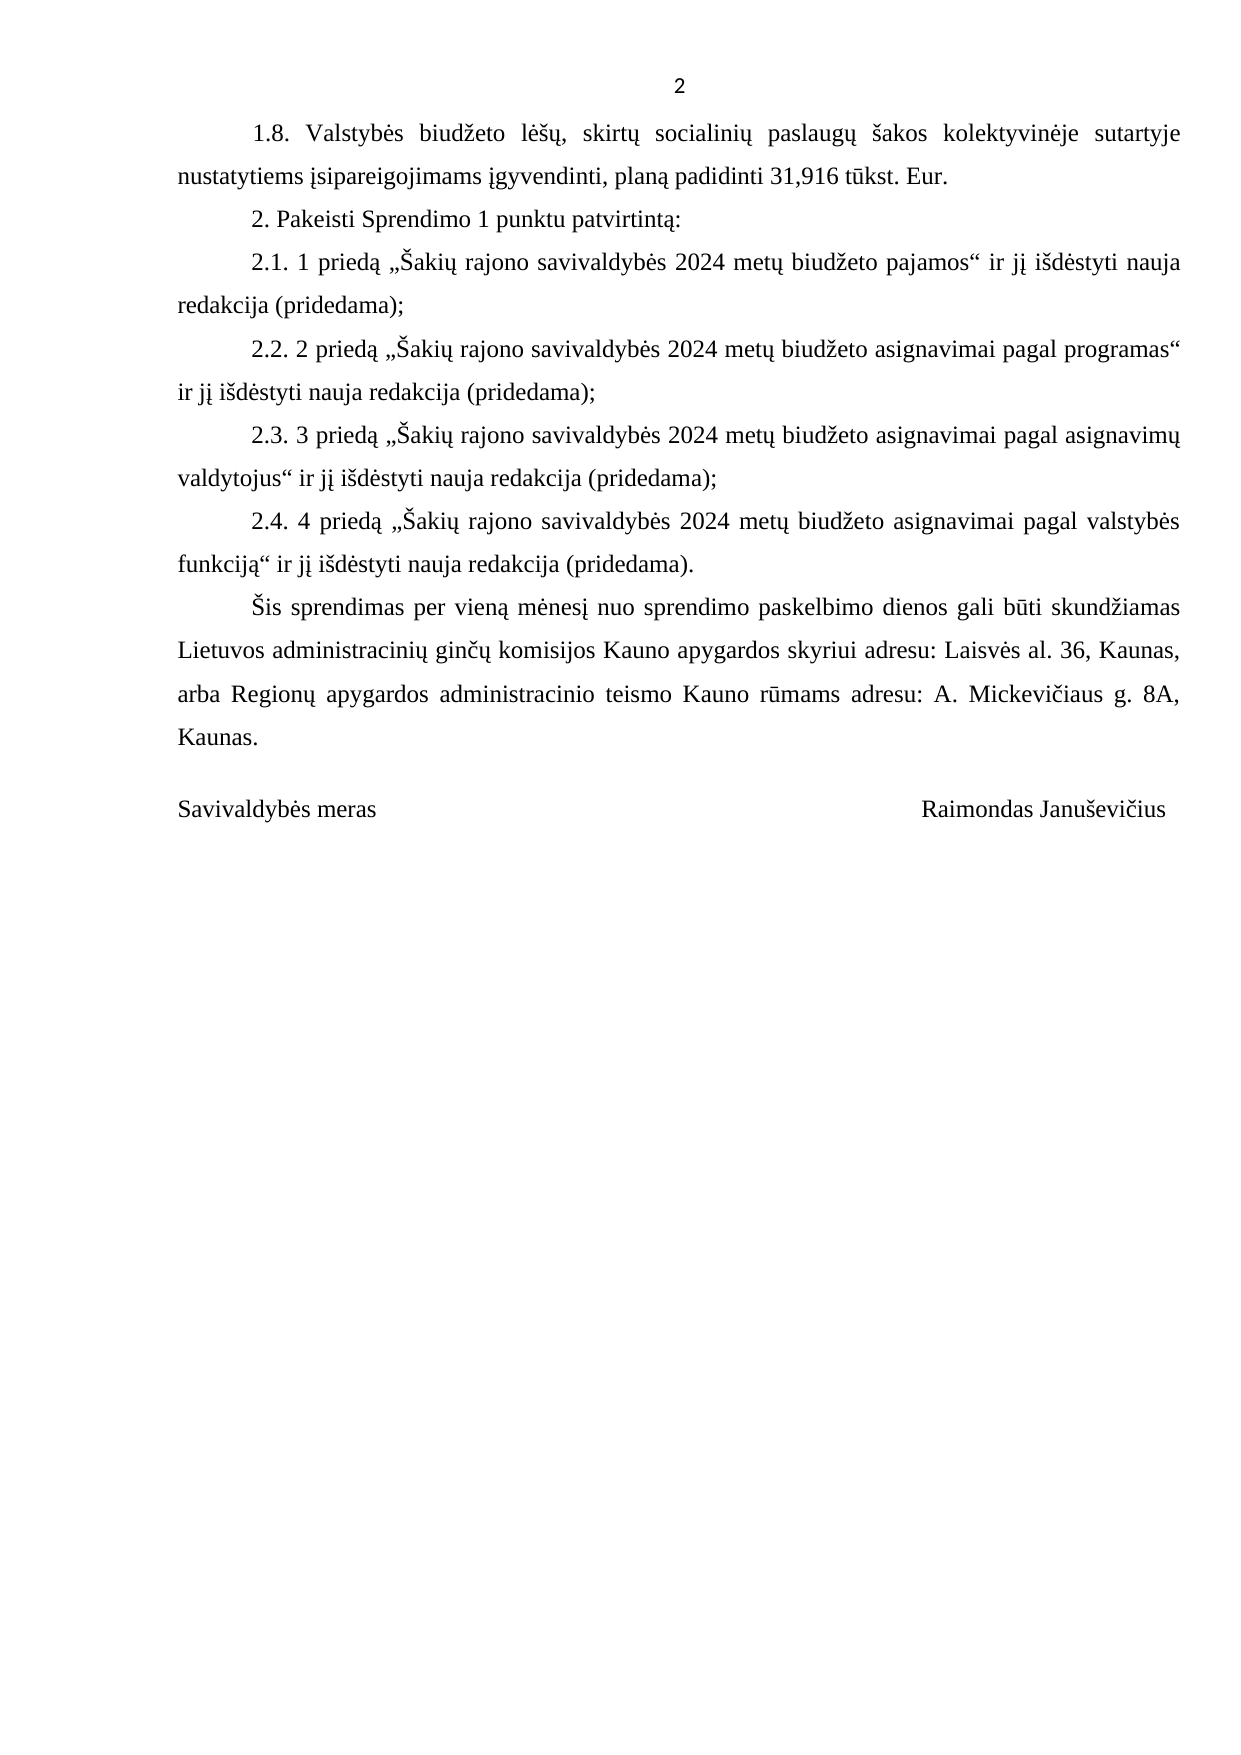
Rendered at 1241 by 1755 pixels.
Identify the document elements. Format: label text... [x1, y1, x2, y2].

text 1.8. Valstybės biudžeto lėšų, skirtų socialinių paslaugų šakos kolektyvinėje sutartyje nustatytiems įsipareigojimams įgyvendinti, planą padidinti 31,916 tūkst. Eur. [177, 118, 1181, 190]
text Savivaldybės meras Raimondas Januševičius [177, 794, 1181, 822]
text 2.2. 2 priedą „Šakių rajono savivaldybės 2024 metų biudžeto asignavimai pagal programas“ ir jį išdėstyti nauja redakcija (pridedama); [177, 334, 1181, 406]
text 2. Pakeisti Sprendimo 1 punktu patvirtintą: [177, 204, 1181, 233]
text 2.4. 4 priedą „Šakių rajono savivaldybės 2024 metų biudžeto asignavimai pagal valstybės funkciją“ ir jį išdėstyti nauja redakcija (pridedama). [177, 506, 1181, 578]
text 2.1. 1 priedą „Šakių rajono savivaldybės 2024 metų biudžeto pajamos“ ir jį išdėstyti nauja redakcija (pridedama); [177, 247, 1181, 319]
text 2.3. 3 priedą „Šakių rajono savivaldybės 2024 metų biudžeto asignavimai pagal asignavimų valdytojus“ ir jį išdėstyti nauja redakcija (pridedama); [177, 420, 1181, 492]
text Šis sprendimas per vieną mėnesį nuo sprendimo paskelbimo dienos gali būti skundžiamas Lietuvos administracinių ginčų komisijos Kauno apygardos skyriui adresu: Laisvės al. 36, Kaunas, arba Regionų apygardos administracinio teismo Kauno rūmams adresu: A. Mickevičiaus g. 8A, Kaunas. [177, 592, 1181, 751]
